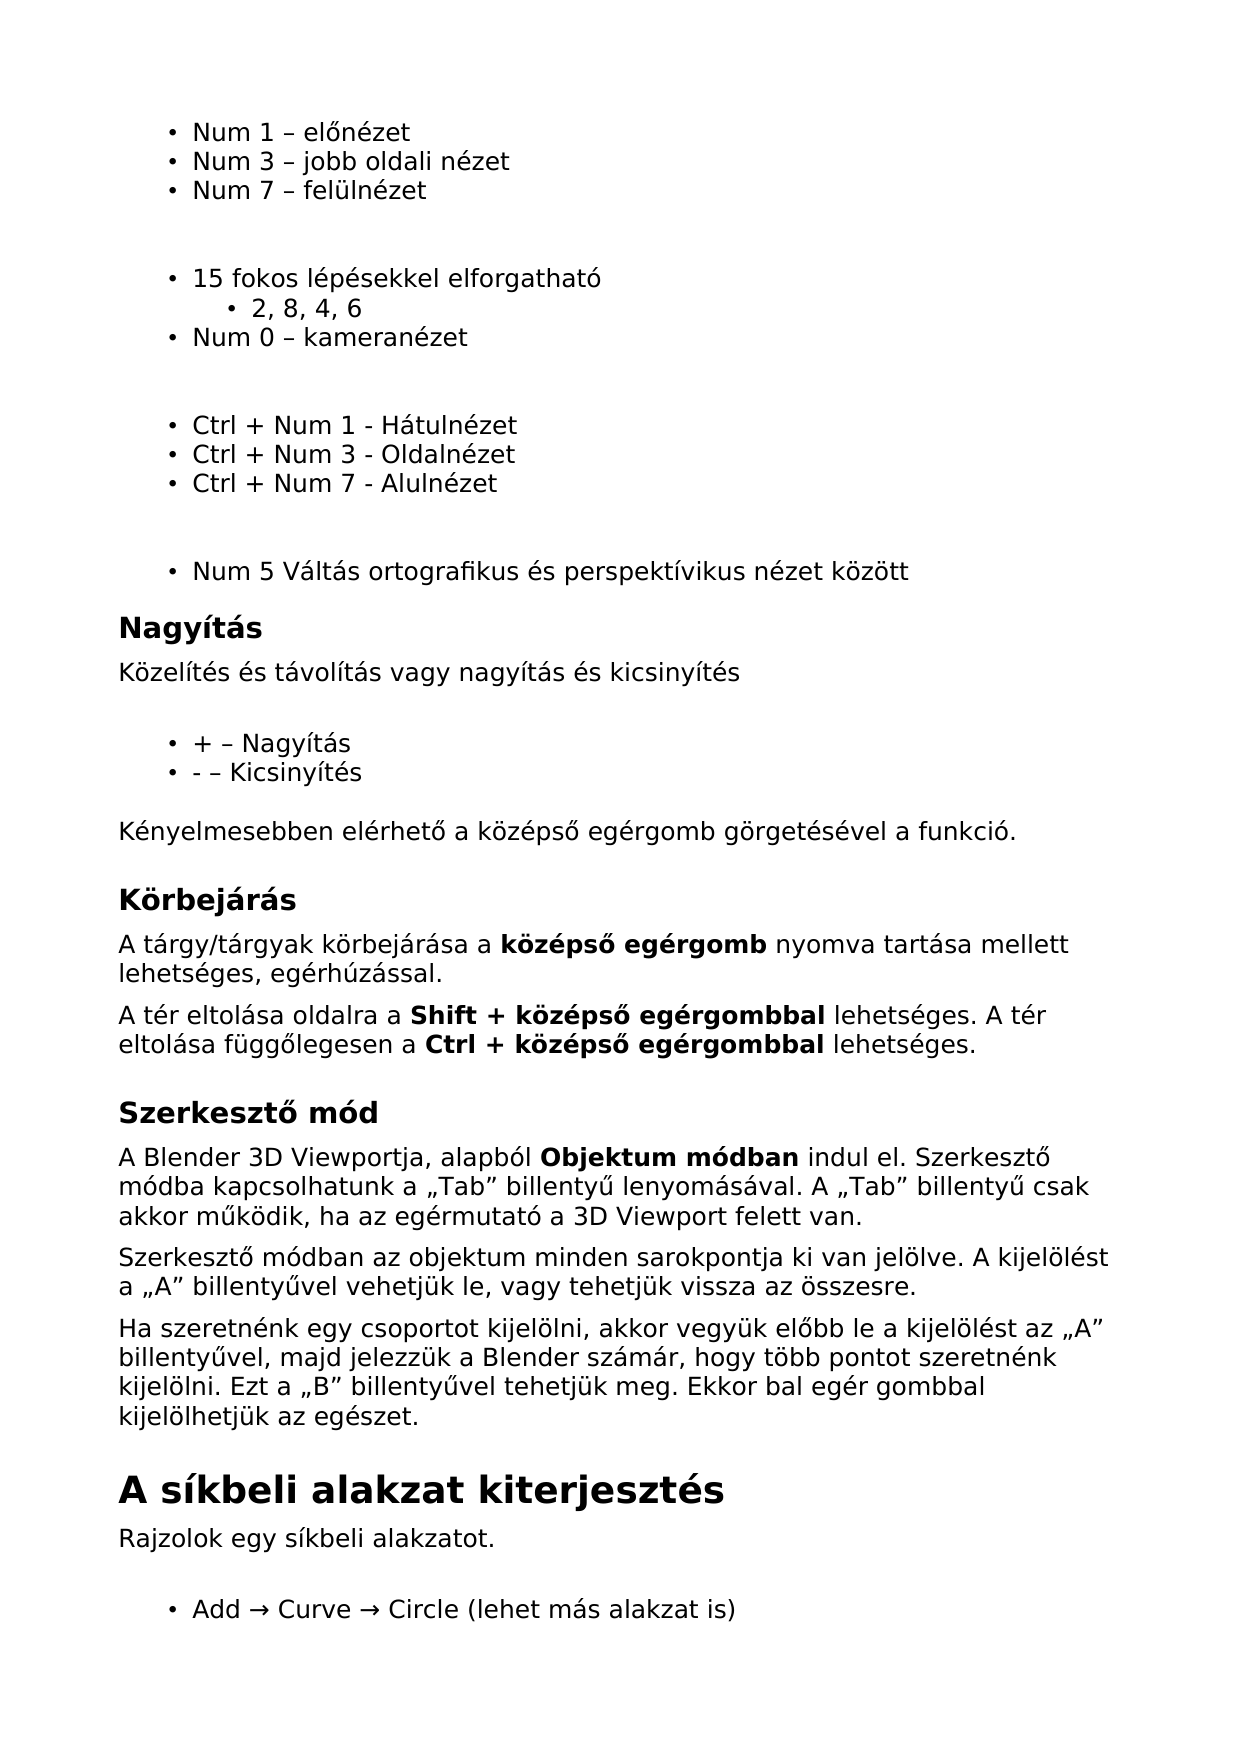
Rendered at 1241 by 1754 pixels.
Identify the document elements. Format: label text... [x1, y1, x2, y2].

list Num 7 – felülnézet [177, 176, 1122, 206]
list Num 1 – előnézet [177, 118, 1122, 147]
list 2, 8, 4, 6 [236, 294, 1122, 323]
subtitle Körbejárás [118, 884, 1122, 918]
list - – Kicsinyítés [177, 758, 1122, 788]
list Add → Curve → Circle (lehet más alakzat is) [177, 1596, 1122, 1625]
subtitle A síkbeli alakzat kiterjesztés [118, 1468, 1122, 1512]
text A Blender 3D Viewportja, alapból Objektum módban indul el. Szerkesztő módba kapcsolhatunk a „Tab” billentyű lenyomásával. A „Tab” billentyű csak akkor működik, ha az egérmutató a 3D Viewport felett van. [118, 1143, 1122, 1231]
text Szerkesztő módban az objektum minden sarokpontja ki van jelölve. A kijelölést a „A” billentyűvel vehetjük le, vagy tehetjük vissza az összesre. [118, 1243, 1122, 1302]
text Rajzolok egy síkbeli alakzatot. [118, 1524, 1122, 1554]
text A tárgy/tárgyak körbejárása a középső egérgomb nyomva tartása mellett lehetséges, egérhúzással. [118, 930, 1122, 988]
list Num 3 – jobb oldali nézet [177, 147, 1122, 176]
text Közelítés és távolítás vagy nagyítás és kicsinyítés [118, 658, 1122, 687]
list 15 fokos lépésekkel elforgatható [177, 264, 1122, 294]
list Num 5 Váltás ortografikus és perspektívikus nézet között [177, 557, 1122, 587]
subtitle Nagyítás [118, 612, 1122, 646]
list Ctrl + Num 1 - Hátulnézet [177, 411, 1122, 440]
list Ctrl + Num 7 - Alulnézet [177, 469, 1122, 498]
list Ctrl + Num 3 - Oldalnézet [177, 440, 1122, 469]
text Kényelmesebben elérhető a középső egérgomb görgetésével a funkció. [118, 817, 1122, 846]
list + – Nagyítás [177, 729, 1122, 758]
subtitle Szerkesztő mód [118, 1097, 1122, 1131]
text A tér eltolása oldalra a Shift + középső egérgombbal lehetséges. A tér eltolása függőlegesen a Ctrl + középső egérgombbal lehetséges. [118, 1001, 1122, 1059]
list Num 0 – kameranézet [177, 323, 1122, 352]
text Ha szeretnénk egy csoportot kijelölni, akkor vegyük előbb le a kijelölést az „A” billentyűvel, majd jelezzük a Blender számár, hogy több pontot szeretnénk kijelölni. Ezt a „B” billentyűvel tehetjük meg. Ekkor bal egér gombbal kijelölhetjük az egészet. [118, 1314, 1122, 1431]
